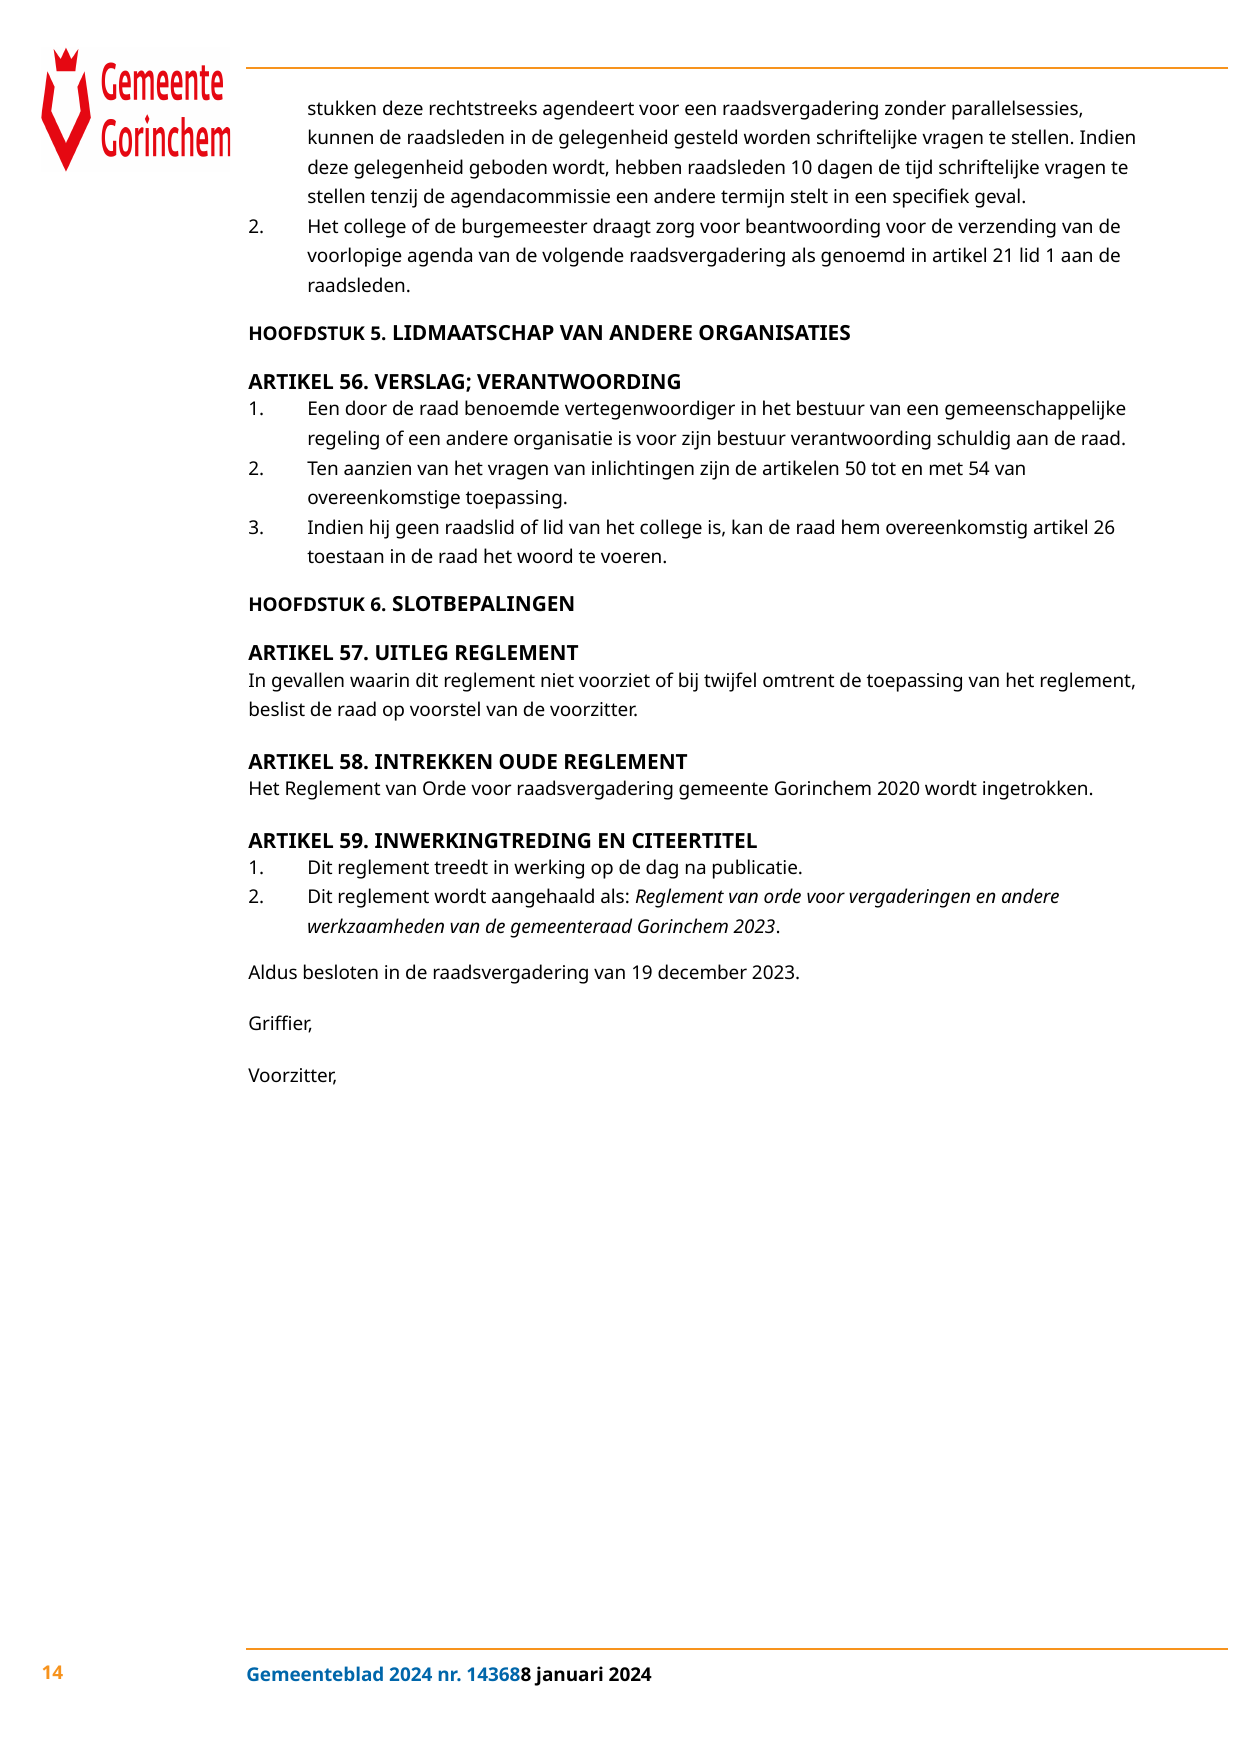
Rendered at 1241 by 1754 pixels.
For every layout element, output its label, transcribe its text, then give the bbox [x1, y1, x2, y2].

text In gevallen waarin dit reglement niet voorziet of bij twijfel omtrent de toepassing van het reglement, beslist de raad op voorstel van de voorzitter. [248, 667, 1152, 722]
text Aldus besloten in de raadsvergadering van 19 december 2023. [248, 959, 1152, 985]
text Voorzitter, [248, 1062, 1152, 1088]
list Een door de raad benoemde vertegenwoordiger in het bestuur van een gemeenschappelijke regeling of een andere organisatie is voor zijn bestuur verantwoording schuldig aan de raad. [248, 396, 1152, 451]
list Het college of de burgemeester draagt zorg voor beantwoording voor de verzending van de voorlopige agenda van de volgende raadsvergadering als genoemd in artikel 21 lid 1 aan de raadsleden. [248, 213, 1152, 298]
list Ten aanzien van het vragen van inlichtingen zijn de artikelen 50 tot en met 54 van overeenkomstige toepassing. [248, 455, 1152, 510]
text ARTIKEL 58. INTREKKEN OUDE REGLEMENT [248, 747, 1152, 775]
list stukken deze rechtstreeks agendeert voor een raadsvergadering zonder parallelsessies, kunnen de raadsleden in de gelegenheid gesteld worden schriftelijke vragen te stellen. Indien deze gelegenheid geboden wordt, hebben raadsleden 10 dagen de tijd schriftelijke vragen te stellen tenzij de agendacommissie een andere termijn stelt in een specifiek geval. [248, 95, 1152, 209]
list Dit reglement wordt aangehaald als: Reglement van orde voor vergaderingen en andere werkzaamheden van de gemeenteraad Gorinchem 2023. [248, 884, 1152, 939]
text Het Reglement van Orde voor raadsvergadering gemeente Gorinchem 2020 wordt ingetrokken. [248, 775, 1152, 801]
text HOOFDSTUK 5. LIDMAATSCHAP VAN ANDERE ORGANISATIES [248, 318, 1152, 346]
list Indien hij geen raadslid of lid van het college is, kan de raad hem overeenkomstig artikel 26 toestaan in de raad het woord te voeren. [248, 514, 1152, 569]
text Griffier, [248, 1010, 1152, 1036]
text ARTIKEL 59. INWERKINGTREDING EN CITEERTITEL [248, 826, 1152, 854]
text ARTIKEL 56. VERSLAG; VERANTWOORDING [248, 367, 1152, 396]
list Dit reglement treedt in werking op de dag na publicatie. [248, 854, 1152, 880]
picture [41, 47, 231, 172]
text HOOFDSTUK 6. SLOTBEPALINGEN [248, 589, 1152, 618]
text ARTIKEL 57. UITLEG REGLEMENT [248, 638, 1152, 667]
